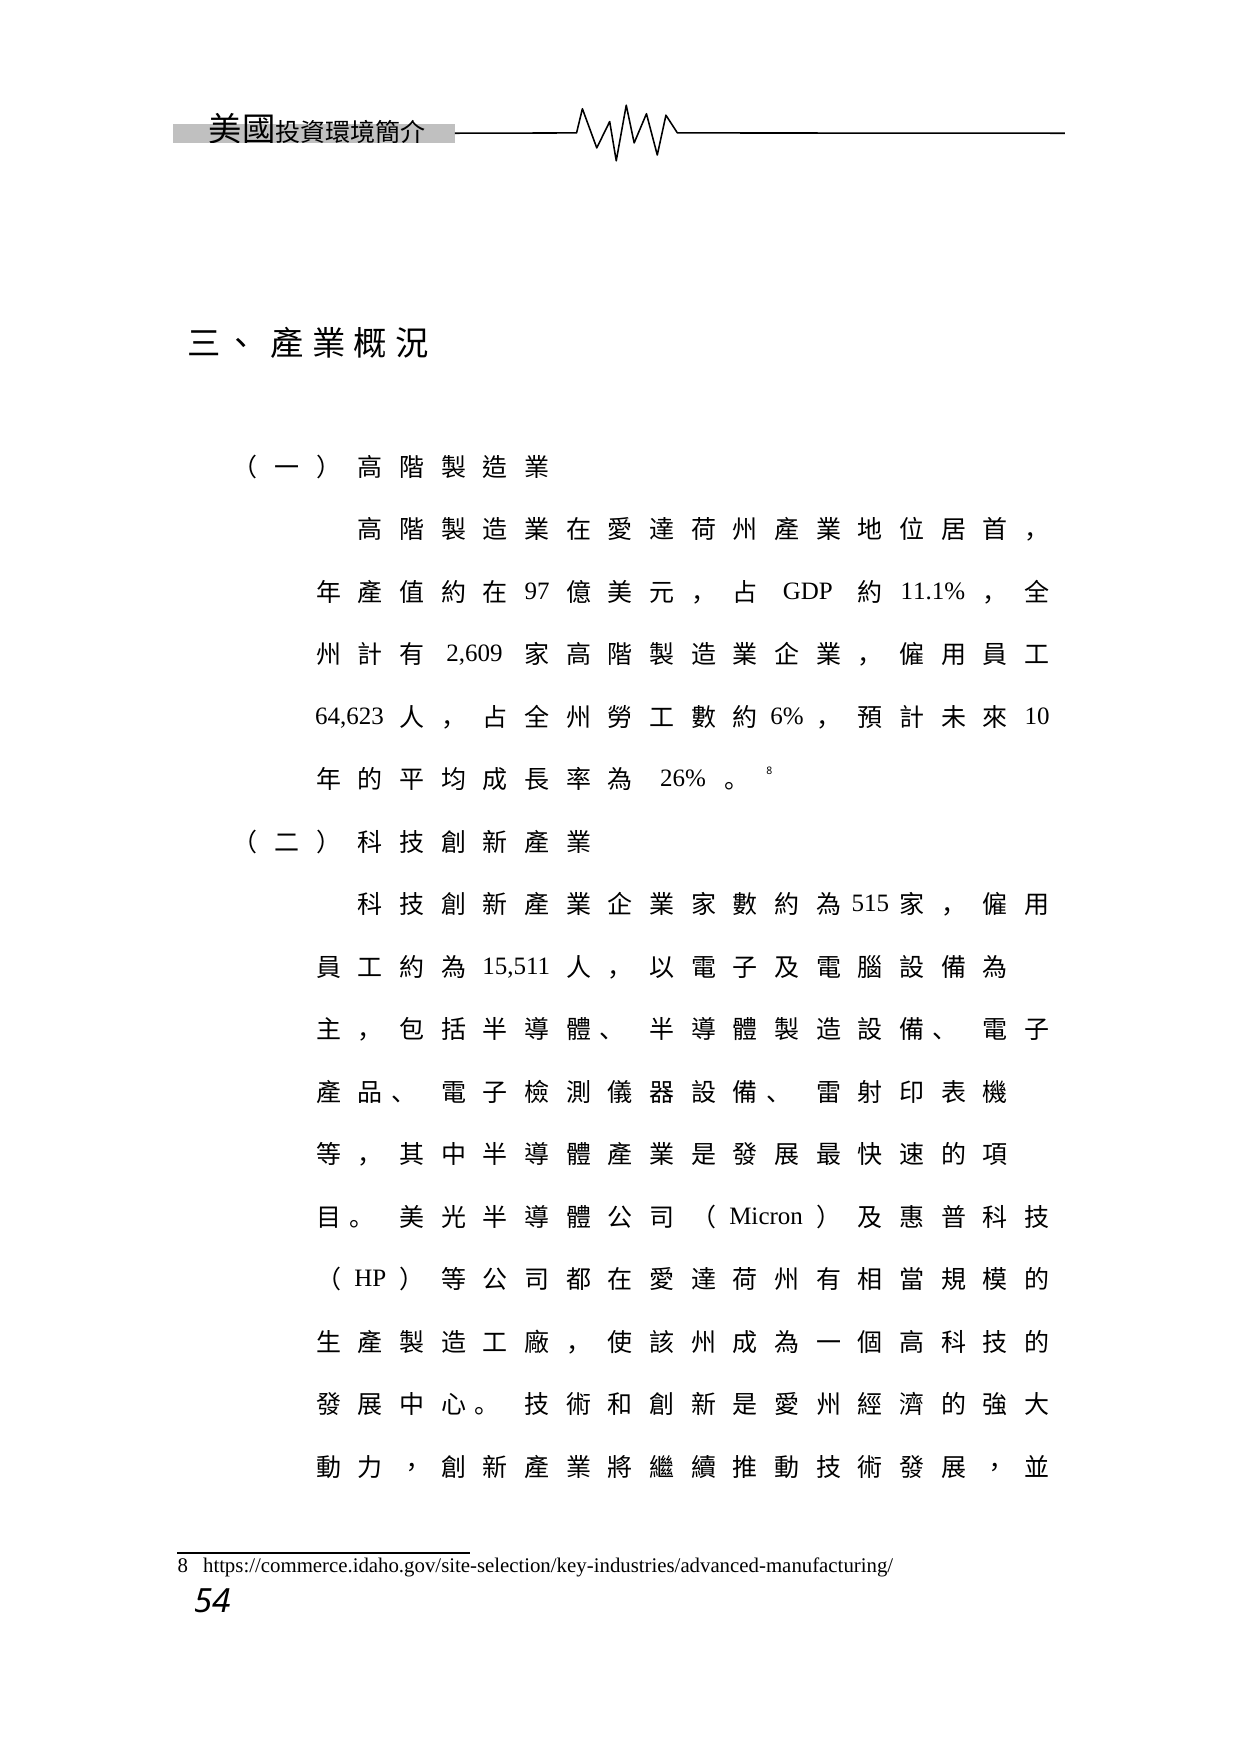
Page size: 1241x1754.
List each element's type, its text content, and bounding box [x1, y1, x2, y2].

text （二）科技創新產業 [207, 799, 1058, 861]
text （一）高階製造業 [207, 424, 1058, 486]
text 高階製造業在愛達荷州產業地位居首，年產值約在97億美元，占GDP約11.1%，全州計有2,609家高階製造業企業，僱用員工64,623人，占全州勞工數約6%，預計未來10年的平均成長率為26%。 [281, 486, 1058, 799]
text https://commerce.idaho.gov/site-selection/key-industries/advanced-manufacturing/ [177, 1553, 1063, 1577]
text 科技創新產業企業家數約為515家，僱用員工約為15,511人，以電子及電腦設備為主，包括半導體、半導體製造設備、電子產品、電子檢測儀器設備、雷射印表機等，其中半導體產業是發展最快速的項目。美光半導體公司（Micron）及惠普科技（HP）等公司都在愛達荷州有相當規模的生產製造工廠，使該州成為一個高科技的發展中心。技術和創新是愛州經濟的強大動力，創新產業將繼續推動技術發展，並促進新創企業發展。 [281, 861, 1058, 1486]
text 三、產業概況 [183, 299, 1058, 361]
